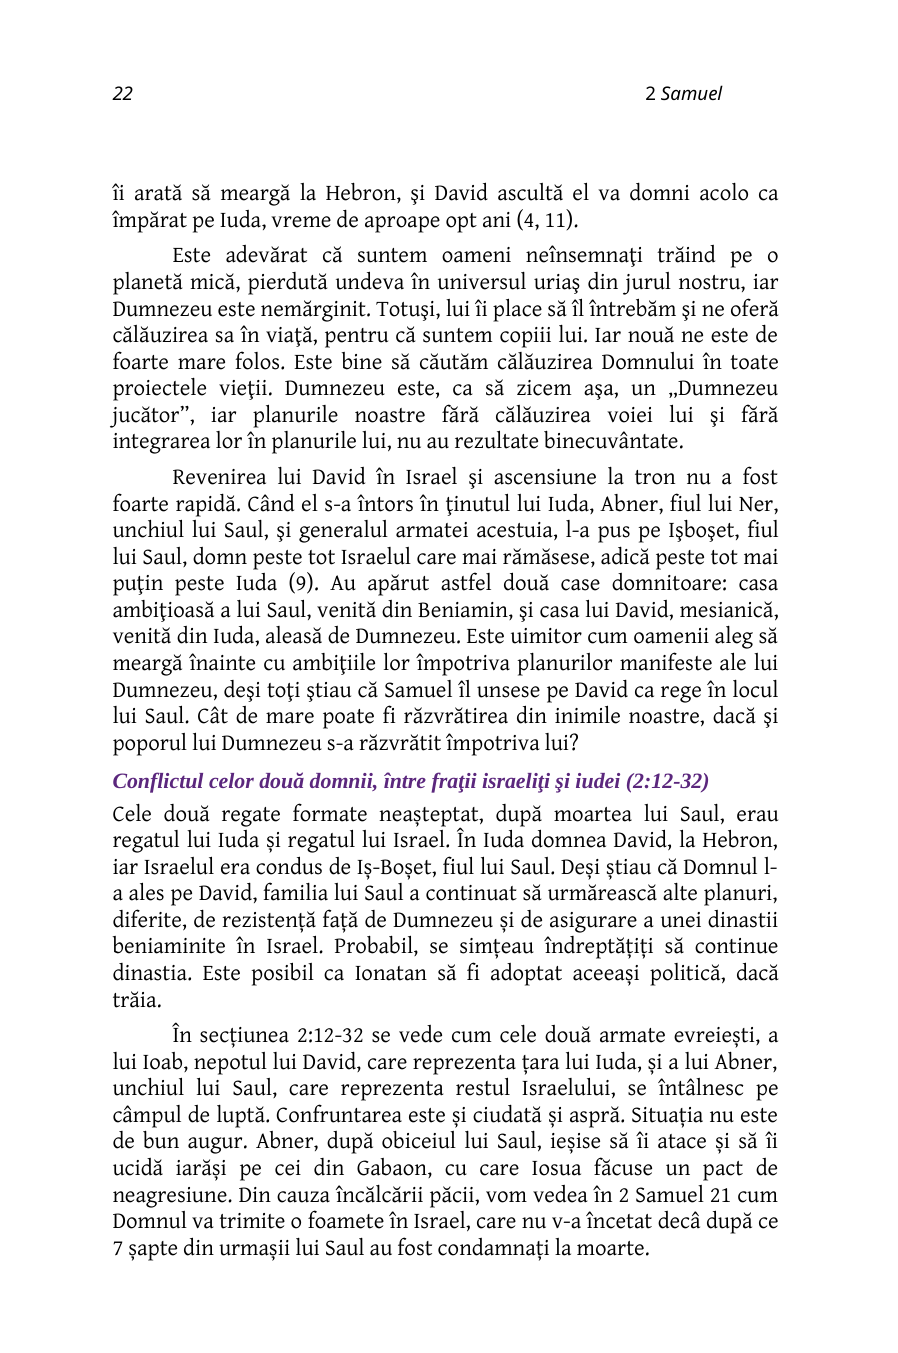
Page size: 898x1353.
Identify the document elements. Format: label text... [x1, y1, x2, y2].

text îi arată să meargă la Hebron, şi David ascultă el va domni acolo ca împărat pe Iuda, vreme de aproape opt ani (4, 11). [112, 181, 779, 234]
text Revenirea lui David în Israel şi ascensiune la tron nu a fost foarte rapidă. Când el s-a întors în ţinutul lui Iuda, Abner, fiul lui Ner, unchiul lui Saul, şi generalul armatei acestuia, l-a pus pe Işboşet, fiul lui Saul, domn peste tot Israelul care mai rămăsese, adică peste tot mai puţin peste Iuda (9). Au apărut astfel două case domnitoare: casa ambiţioasă a lui Saul, venită din Beniamin, şi casa lui David, mesianică, venită din Iuda, aleasă de Dumnezeu. Este uimitor cum oamenii aleg să meargă înainte cu ambiţiile lor împotriva planurilor manifeste ale lui Dumnezeu, deşi toţi ştiau că Samuel îl unsese pe David ca rege în locul lui Saul. Cât de mare poate fi răzvrătirea din inimile noastre, dacă şi poporul lui Dumnezeu s-a răzvrătit împotriva lui? [112, 464, 779, 756]
text Cele două regate formate neașteptat, după moartea lui Saul, erau regatul lui Iuda și regatul lui Israel. În Iuda domnea David, la Hebron, iar Israelul era condus de Iș-Boșet, fiul lui Saul. Deși știau că Domnul l-a ales pe David, familia lui Saul a continuat să urmărească alte planuri, diferite, de rezistență față de Dumnezeu și de asigurare a unei dinastii beniaminite în Israel. Probabil, se simțeau îndreptățiți să continue dinastia. Este posibil ca Ionatan să fi adoptat aceeași politică, dacă trăia. [112, 801, 779, 1013]
subtitle Conflictul celor două domnii, între fraţii israeliţi şi iudei (2:12-32) [112, 768, 779, 794]
text În secțiunea 2:12-32 se vede cum cele două armate evreiești, a lui Ioab, nepotul lui David, care reprezenta țara lui Iuda, și a lui Abner, unchiul lui Saul, care reprezenta restul Israelului, se întâlnesc pe câmpul de luptă. Confruntarea este și ciudată și aspră. Situația nu este de bun augur. Abner, după obiceiul lui Saul, ieșise să îi atace și să îi ucidă iarăși pe cei din Gabaon, cu care Iosua făcuse un pact de neagresiune. Din cauza încălcării păcii, vom vedea în 2 Samuel 21 cum Domnul va trimite o foamete în Israel, care nu v-a încetat decâ după ce 7 șapte din urmașii lui Saul au fost condamnați la moarte. [112, 1022, 779, 1261]
text Este adevărat că suntem oameni neînsemnaţi trăind pe o planetă mică, pierdută undeva în universul uriaş din jurul nostru, iar Dumnezeu este nemărginit. Totuşi, lui îi place să îl întrebăm şi ne oferă călăuzirea sa în viaţă, pentru că suntem copiii lui. Iar nouă ne este de foarte mare folos. Este bine să căutăm călăuzirea Domnului în toate proiectele vieţii. Dumnezeu este, ca să zicem aşa, un „Dumnezeu jucător”, iar planurile noastre fără călăuzirea voiei lui şi fără integrarea lor în planurile lui, nu au rezultate binecuvântate. [112, 243, 779, 455]
